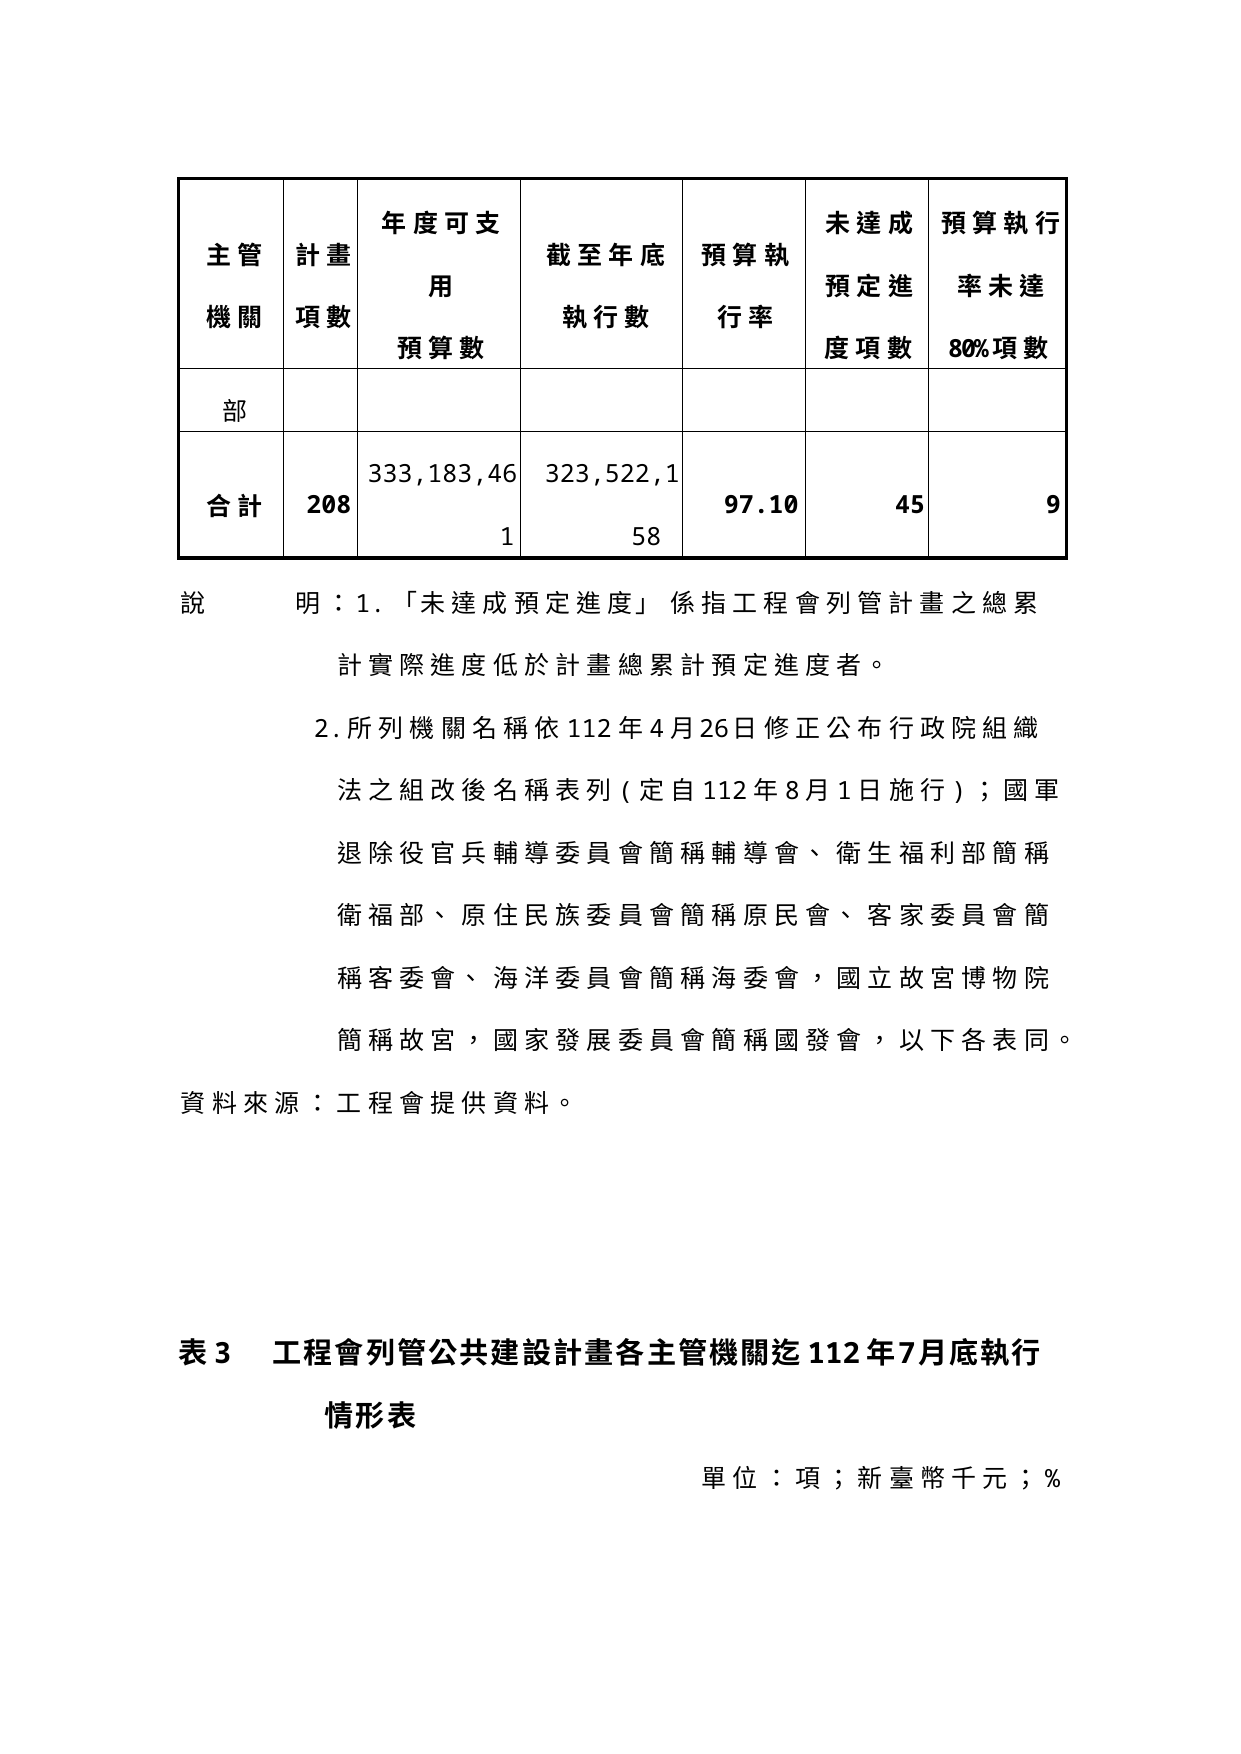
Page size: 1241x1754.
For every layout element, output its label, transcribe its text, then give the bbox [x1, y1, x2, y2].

table_header 截至年底 執行數 [521, 180, 682, 368]
table_cell 9 [929, 432, 1065, 556]
table_header 主管 機關 [180, 180, 283, 368]
table_header 預算執行率 [683, 180, 805, 368]
table_cell 208 [284, 432, 357, 556]
text 表3 工程會列管公共建設計畫各主管機關迄112年7月底執行情形表 [177, 1309, 1063, 1434]
table_header 計畫項數 [284, 180, 357, 368]
table_header 預算執行率未達80%項數 [929, 180, 1065, 368]
text 單位：項；新臺幣千元；% [177, 1434, 1063, 1497]
table_cell [806, 369, 928, 431]
table_cell [284, 369, 357, 431]
table_cell 333,183,461 [358, 432, 520, 556]
table_cell [521, 369, 682, 431]
table_cell [358, 369, 520, 431]
table_cell [929, 369, 1065, 431]
table_header 未達成預定進度項數 [806, 180, 928, 368]
table_header 年度可支用 預算數 [358, 180, 520, 368]
table_cell 97.10 [683, 432, 805, 556]
table_cell 部 [180, 369, 283, 431]
table_cell 323,522,158 [521, 432, 682, 556]
table_cell 合計 [180, 432, 283, 556]
text 資料來源：工程會提供資料。 [177, 1059, 1063, 1122]
table_cell 45 [806, 432, 928, 556]
text 說 明：1.「未達成預定進度」係指工程會列管計畫之總累計實際進度低於計畫總累計預定進度者。 [177, 560, 1063, 684]
table_cell [683, 369, 805, 431]
text 2.所列機關名稱依112年4月26日修正公布行政院組織法之組改後名稱表列(定自112年8月1日施行)；國軍退除役官兵輔導委員會簡稱輔導會、衛生福利部簡稱衛福部、原住民族委員會簡稱原民會、客家委員會簡稱客委會、海洋委員會簡稱海委會，國立故宮博物院簡稱故宮，國家發展委員會簡稱國發會，以下各表同。 [307, 684, 1063, 1059]
